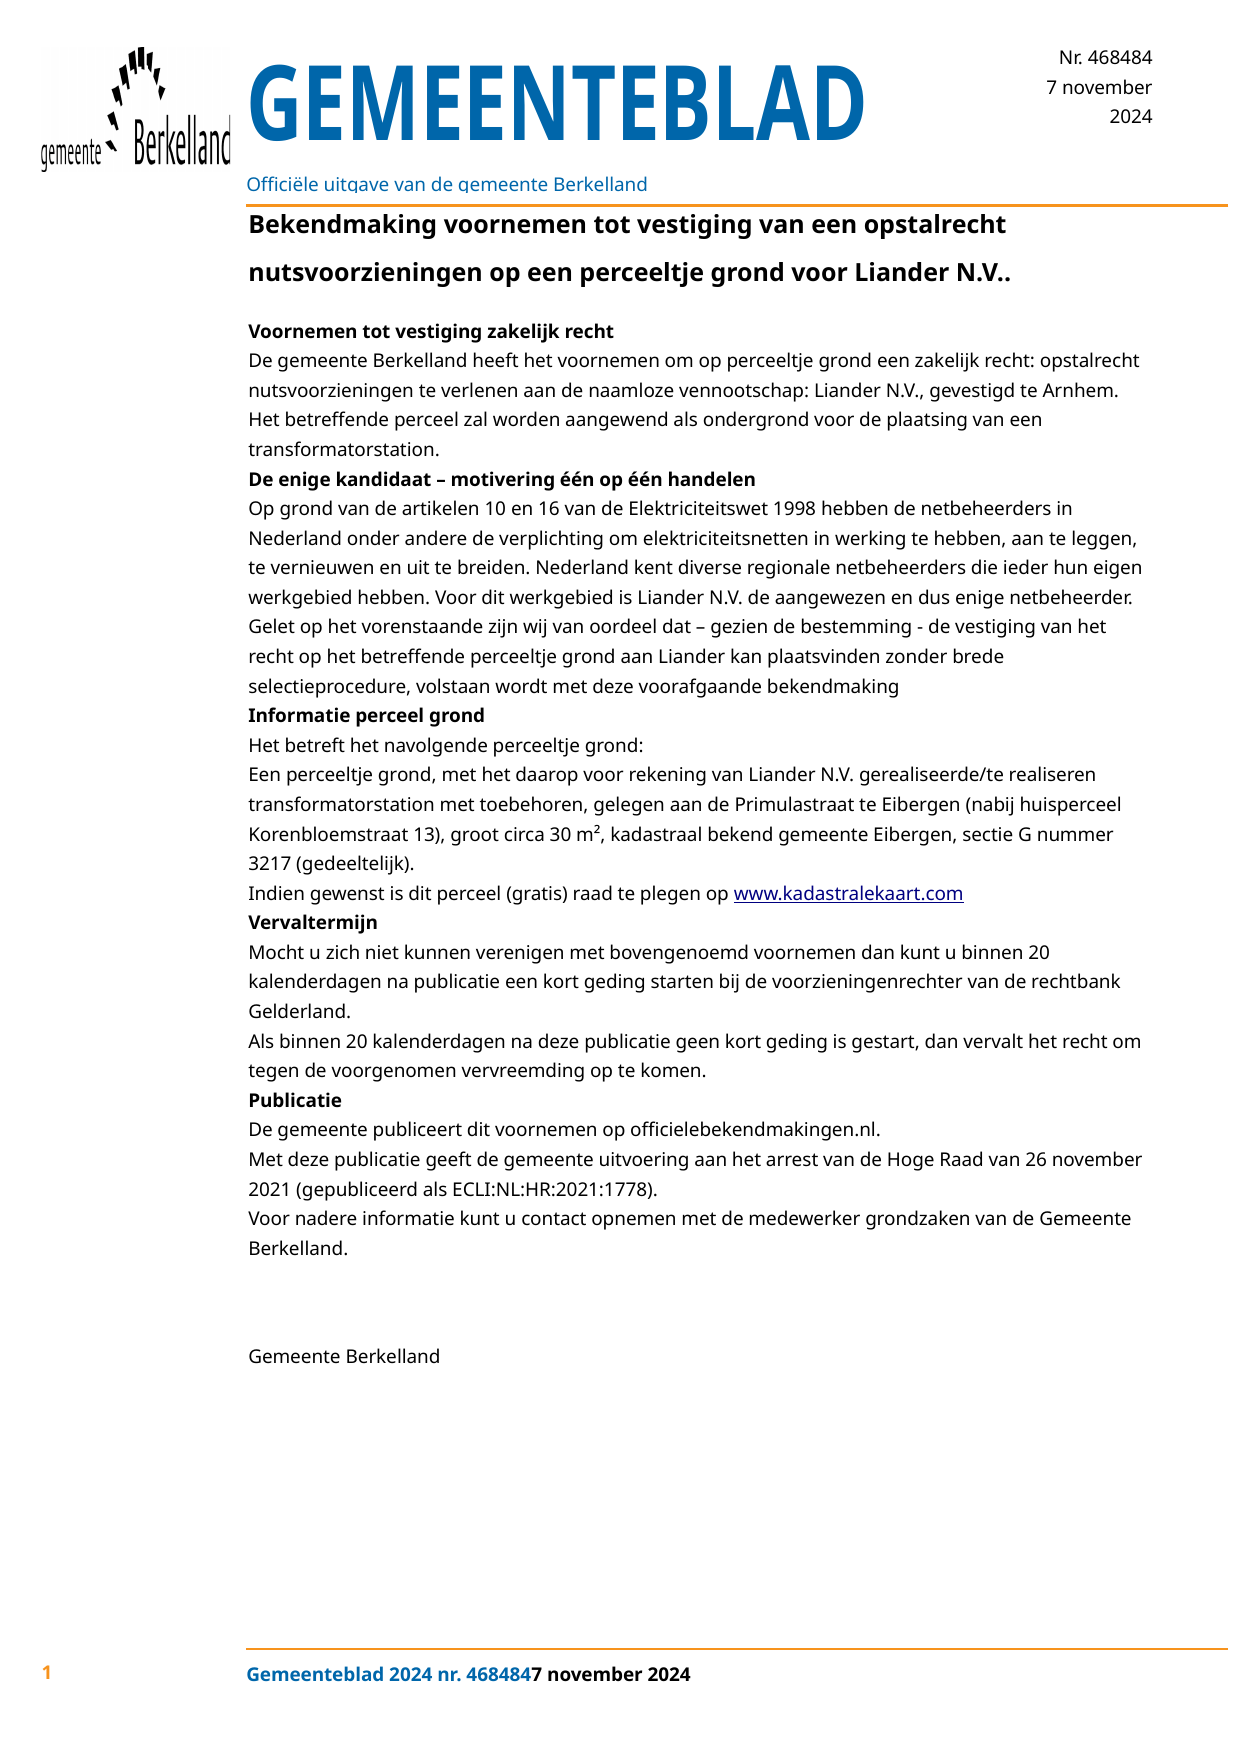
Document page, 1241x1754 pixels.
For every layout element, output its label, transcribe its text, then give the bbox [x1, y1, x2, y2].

text Een perceeltje grond, met het daarop voor rekening van Liander N.V. gerealiseerde/te realiseren transformatorstation met toebehoren, gelegen aan de Primulastraat te Eibergen (nabij huisperceel Korenbloemstraat 13), groot circa 30 m², kadastraal bekend gemeente Eibergen, sectie G nummer 3217 (gedeeltelijk). [248, 762, 1152, 876]
text Publicatie [248, 1087, 1152, 1113]
text Voornemen tot vestiging zakelijk recht [248, 318, 1152, 344]
text De gemeente Berkelland heeft het voornemen om op perceeltje grond een zakelijk recht: opstalrecht nutsvoorzieningen te verlenen aan de naamloze vennootschap: Liander N.V., gevestigd te Arnhem. [248, 347, 1152, 403]
text Op grond van de artikelen 10 en 16 van de Elektriciteitswet 1998 hebben de netbeheerders in Nederland onder andere de verplichting om elektriciteitsnetten in werking te hebben, aan te leggen, te vernieuwen en uit te breiden. Nederland kent diverse regionale netbeheerders die ieder hun eigen werkgebied hebben. Voor dit werkgebied is Liander N.V. de aangewezen en dus enige netbeheerder. Gelet op het vorenstaande zijn wij van oordeel dat – gezien de bestemming - de vestiging van het recht op het betreffende perceeltje grond aan Liander kan plaatsvinden zonder brede selectieprocedure, volstaan wordt met deze voorafgaande bekendmaking [248, 495, 1152, 699]
text Het betreffende perceel zal worden aangewend als ondergrond voor de plaatsing van een transformatorstation. [248, 407, 1152, 462]
text Het betreft het navolgende perceeltje grond: [248, 732, 1152, 758]
text Gemeente Berkelland [248, 1343, 1152, 1369]
text Als binnen 20 kalenderdagen na deze publicatie geen kort geding is gestart, dan vervalt het recht om tegen de voorgenomen vervreemding op te komen. [248, 1028, 1152, 1083]
text Met deze publicatie geeft de gemeente uitvoering aan het arrest van de Hoge Raad van 26 november 2021 (gepubliceerd als ECLI:NL:HR:2021:1778). [248, 1146, 1152, 1202]
text Vervaltermijn [248, 909, 1152, 935]
text De enige kandidaat – motivering één op één handelen [248, 466, 1152, 492]
text Informatie perceel grond [248, 702, 1152, 728]
text Bekendmaking voornemen tot vestiging van een opstalrecht nutsvoorzieningen op een perceeltje grond voor Liander N.V.. [248, 207, 1152, 288]
text De gemeente publiceert dit voornemen op officielebekendmakingen.nl. [248, 1117, 1152, 1142]
text Voor nadere informatie kunt u contact opnemen met de medewerker grondzaken van de Gemeente Berkelland. [248, 1205, 1152, 1261]
text Indien gewenst is dit perceel (gratis) raad te plegen op www.kadastralekaart.com [248, 880, 1152, 906]
picture [41, 47, 231, 172]
text Mocht u zich niet kunnen verenigen met bovengenoemd voornemen dan kunt u binnen 20 kalenderdagen na publicatie een kort geding starten bij de voorzieningenrechter van de rechtbank Gelderland. [248, 939, 1152, 1024]
